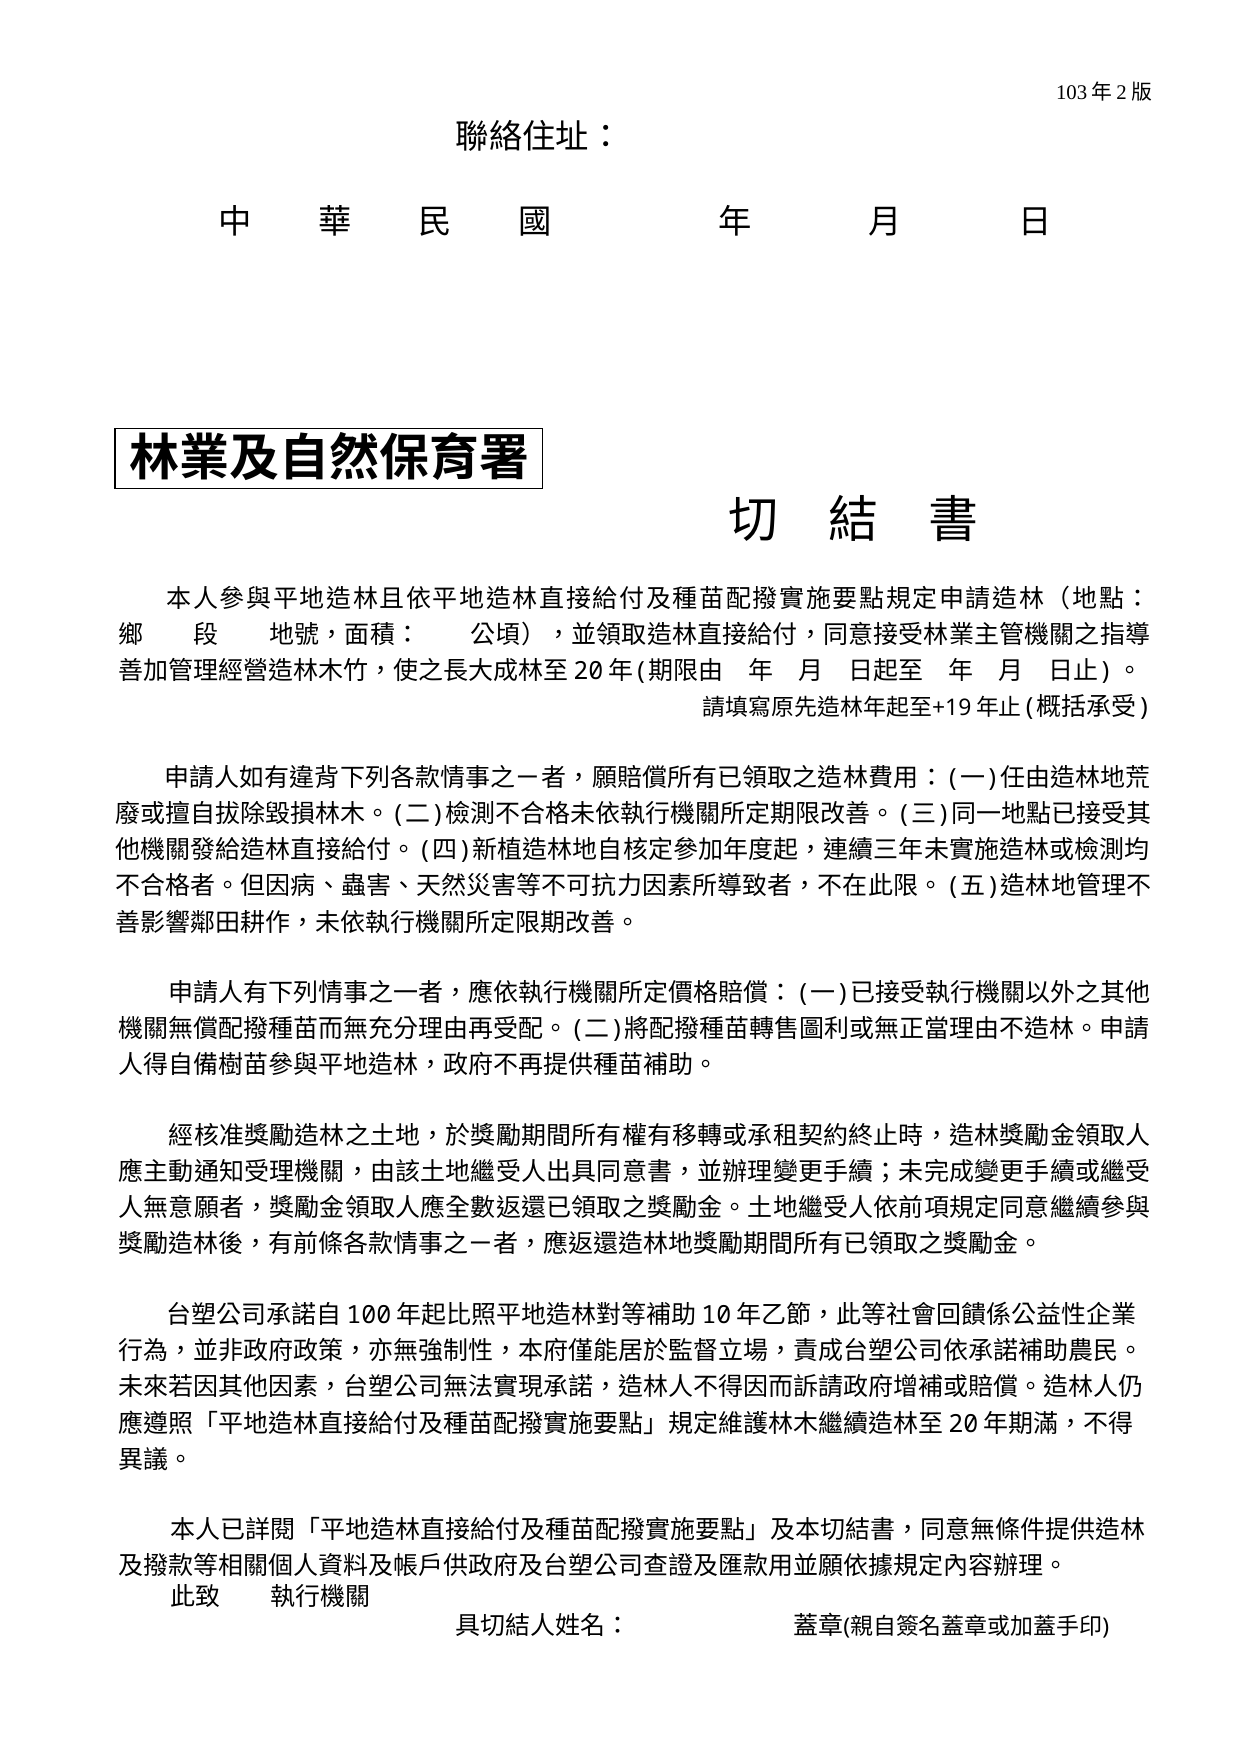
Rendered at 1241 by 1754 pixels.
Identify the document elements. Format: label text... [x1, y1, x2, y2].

text 申請人如有違背下列各款情事之ㄧ者，願賠償所有已領取之造林費用：(一)任由造林地荒廢或擅自拔除毀損林木。(二)檢測不合格未依執行機關所定期限改善。(三)同一地點已接受其他機關發給造林直接給付。(四)新植造林地自核定參加年度起，連續三年未實施造林或檢測均不合格者。但因病、蟲害、天然災害等不可抗力因素所導致者，不在此限。(五)造林地管理不善影響鄰田耕作，未依執行機關所定限期改善。 [115, 757, 1152, 938]
text 本人參與平地造林且依平地造林直接給付及種苗配撥實施要點規定申請造林（地點： 鄉 段 地號，面積： 公頃），並領取造林直接給付，同意接受林業主管機關之指導，善加管理經營造林木竹，使之長大成林至20年(期限由 年 月 日起至 年 月 日止) 。 [118, 578, 1152, 687]
text 中 華 民 國 年 月 日 [118, 202, 1152, 241]
text 切 結 書 [118, 491, 1152, 549]
text 具切結人姓名： 蓋章(親自簽名蓋章或加蓋手印) [456, 1611, 1152, 1640]
table_header 林業及自然保育署 [116, 429, 542, 487]
text 台塑公司承諾自100年起比照平地造林對等補助10年乙節，此等社會回饋係公益性企業行為，並非政府政策，亦無強制性，本府僅能居於監督立場，責成台塑公司依承諾補助農民。未來若因其他因素，台塑公司無法實現承諾，造林人不得因而訴請政府增補或賠償。造林人仍應遵照「平地造林直接給付及種苗配撥實施要點」規定維護林木繼續造林至20年期滿，不得異議。 [118, 1294, 1152, 1476]
text 經核准獎勵造林之土地，於獎勵期間所有權有移轉或承租契約終止時，造林獎勵金領取人應主動通知受理機關，由該土地繼受人出具同意書，並辦理變更手續；未完成變更手續或繼受人無意願者，獎勵金領取人應全數返還已領取之獎勵金。土地繼受人依前項規定同意繼續參與獎勵造林後，有前條各款情事之ㄧ者，應返還造林地獎勵期間所有已領取之獎勵金。 [118, 1115, 1152, 1260]
text 請填寫原先造林年起至+19年止(概括承受) [118, 687, 1152, 723]
text 本人已詳閱「平地造林直接給付及種苗配撥實施要點」及本切結書，同意無條件提供造林及撥款等相關個人資料及帳戶供政府及台塑公司查證及匯款用並願依據規定內容辦理。 [118, 1509, 1152, 1582]
text 申請人有下列情事之一者，應依執行機關所定價格賠償：(一)已接受執行機關以外之其他機關無償配撥種苗而無充分理由再受配。(二)將配撥種苗轉售圖利或無正當理由不造林。申請人得自備樹苗參與平地造林，政府不再提供種苗補助。 [118, 972, 1152, 1081]
text 此致 執行機關 [118, 1582, 1152, 1611]
text 聯絡住址： [456, 118, 1152, 157]
